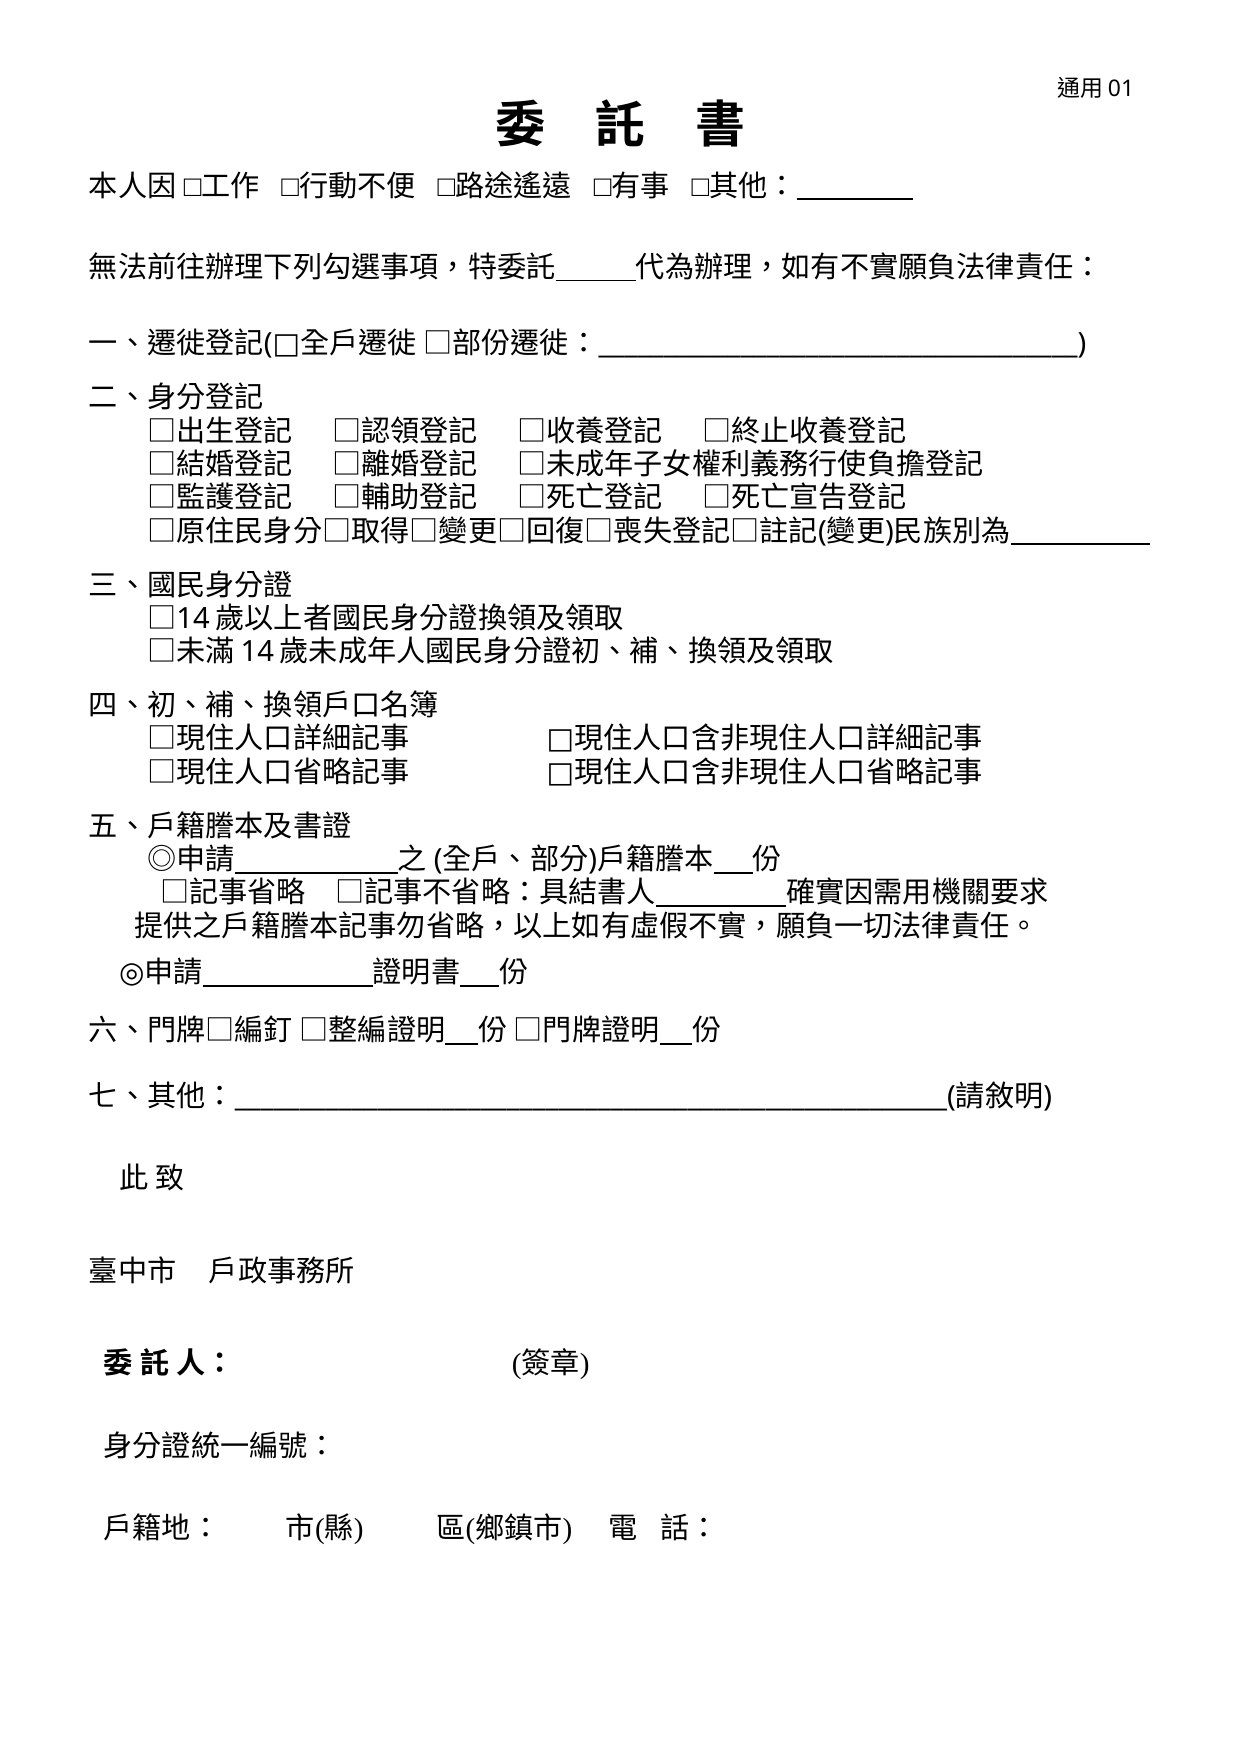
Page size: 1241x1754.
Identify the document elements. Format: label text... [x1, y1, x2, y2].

text 無法前往辦理下列勾選事項，特委託 代為辦理，如有不實願負法律責任： [89, 224, 1152, 306]
text 五、戶籍謄本及書證 [89, 809, 1152, 843]
text □監護登記 □輔助登記 □死亡登記 □死亡宣告登記 [89, 481, 1152, 514]
text 提供之戶籍謄本記事勿省略，以上如有虛假不實，願負一切法律責任。 [89, 909, 1152, 943]
text ◎申請 證明書 份 [89, 943, 1152, 993]
text 一、遷徙登記(□全戶遷徙 □部份遷徙：_____________________________________) [89, 327, 1152, 360]
text [1031, 62, 1151, 112]
text 此 致 [89, 1134, 1152, 1217]
text ◎申請 之 (全戶、部分)戶籍謄本 份 [89, 843, 1152, 876]
text 臺中市 戶政事務所 [89, 1227, 1152, 1309]
text 二、身分登記 [89, 381, 1152, 414]
text □原住民身分□取得□變更□回復□喪失登記□註記(變更)民族別為 [89, 514, 1152, 548]
text 委 託 書 [89, 114, 1152, 149]
text □14歲以上者國民身分證換領及領取 [89, 602, 1152, 635]
text □出生登記 □認領登記 □收養登記 □終止收養登記 [89, 414, 1152, 448]
text 七、其他：_______________________________________________________(請敘明) [89, 1080, 1152, 1113]
text 四、初、補、換領戶口名簿 [89, 689, 1152, 722]
text 委 託 人： (簽章) [89, 1320, 1152, 1402]
text □現住人口省略記事 □現住人口含非現住人口省略記事 [89, 756, 1152, 789]
text 身分證統一編號： [89, 1402, 1152, 1485]
text □結婚登記 □離婚登記 □未成年子女權利義務行使負擔登記 [89, 448, 1152, 481]
text 戶籍地： 市(縣) 區(鄉鎮市) 電 話： [89, 1485, 1152, 1567]
text 通用01 [1046, 69, 1136, 103]
text □未滿14歲未成年人國民身分證初、補、換領及領取 [89, 635, 1152, 668]
text 本人因 □工作 □行動不便 □路途遙遠 □有事 □其他： [89, 170, 1152, 203]
text □現住人口詳細記事 □現住人口含非現住人口詳細記事 [89, 722, 1152, 756]
text 三、國民身分證 [89, 568, 1152, 602]
text □記事省略 □記事不省略：具結書人 確實因需用機關要求 [89, 876, 1152, 909]
text 六、門牌□編釘 □整編證明 份 □門牌證明 份 [89, 1013, 1152, 1047]
